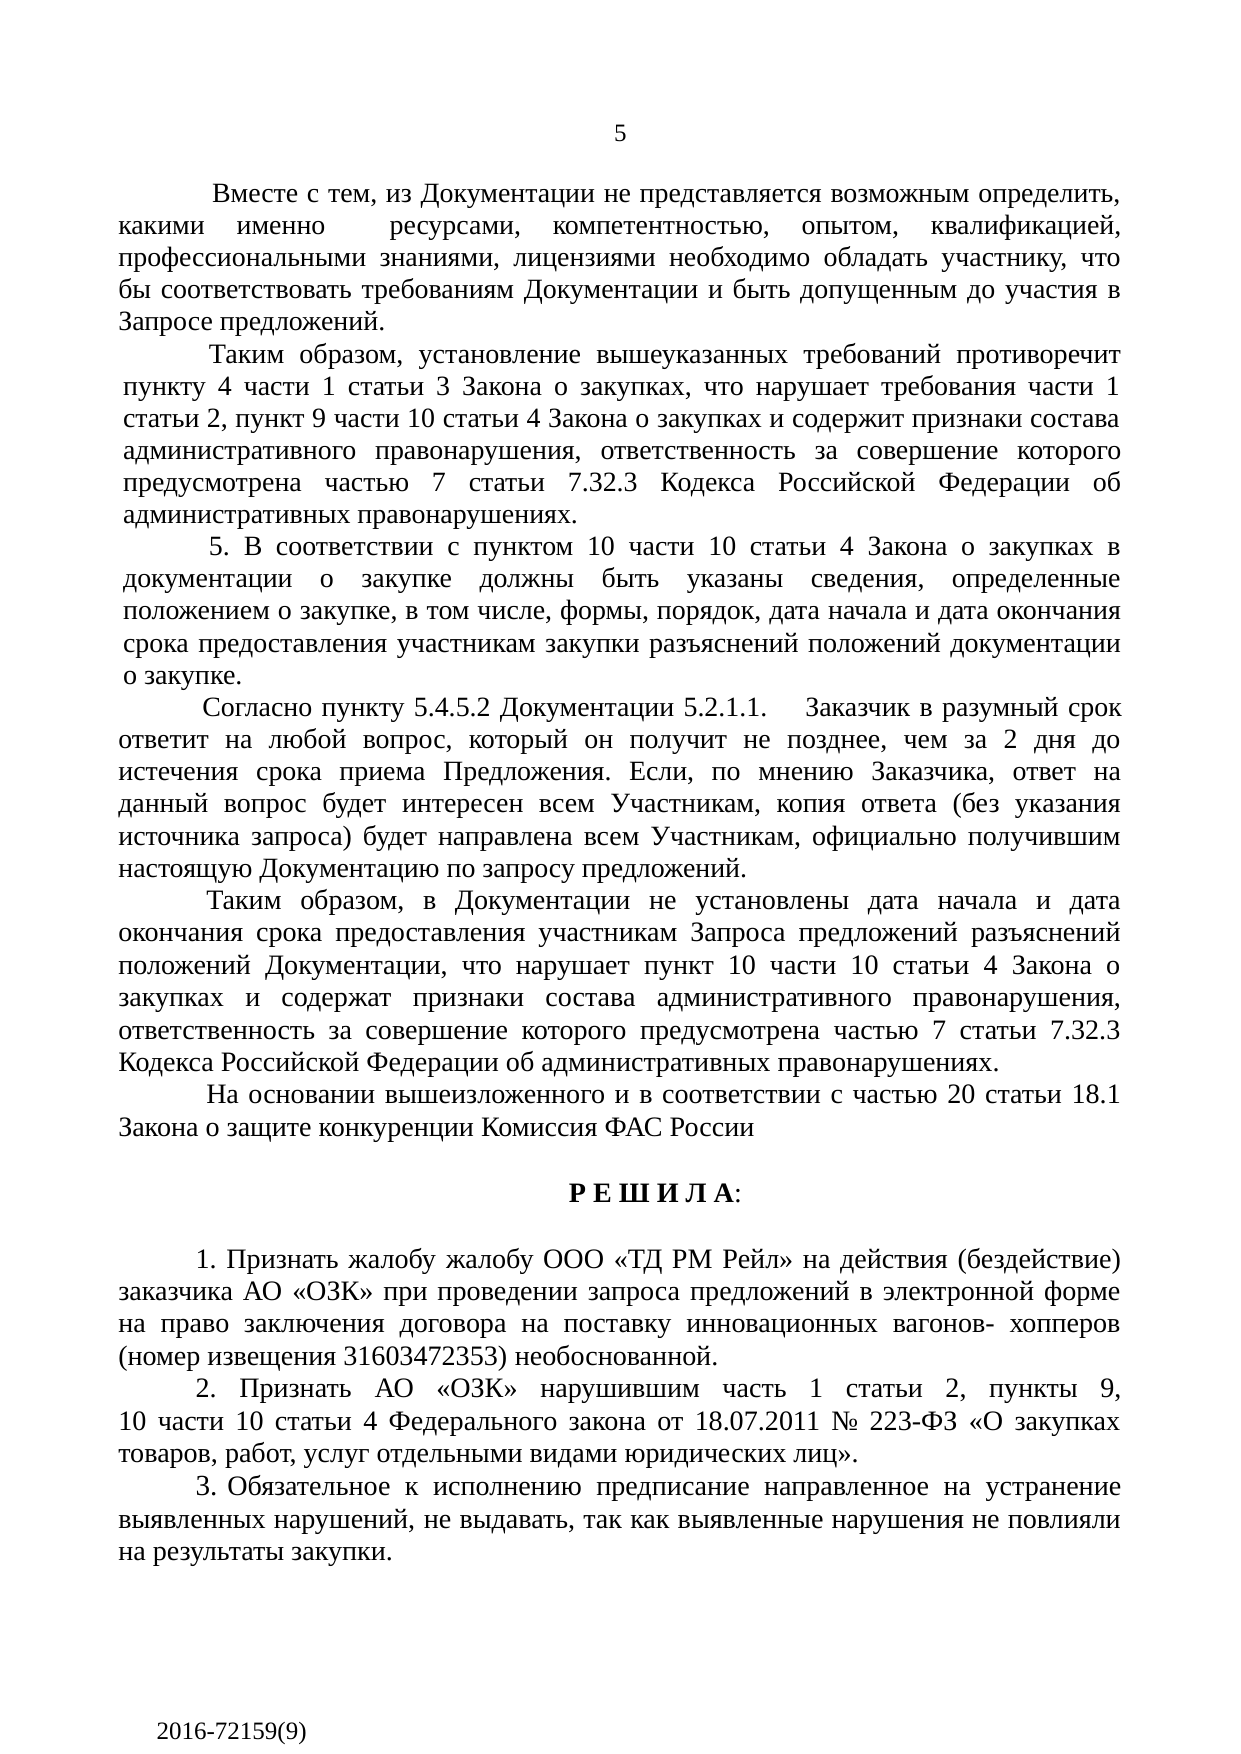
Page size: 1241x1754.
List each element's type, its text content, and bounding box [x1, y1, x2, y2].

text 5. В соответствии с пунктом 10 части 10 статьи 4 Закона о закупках в документации о закупке должны быть указаны сведения, определенные положением о закупке, в том числе, формы, порядок, дата начала и дата окончания срока предоставления участникам закупки разъяснений положений документации о закупке. [123, 529, 1122, 691]
text 1. Признать жалобу жалобу ООО «ТД РМ Рейл» на действия (бездействие) заказчика АО «ОЗК» при проведении запроса предложений в электронной форме на право заключения договора на поставку инновационных вагонов- хопперов (номер извещения 31603472353) необоснованной. [118, 1242, 1122, 1371]
text Таким образом, установление вышеуказанных требований противоречит пункту 4 части 1 статьи 3 Закона о закупках, что нарушает требования части 1 статьи 2, пункт 9 части 10 статьи 4 Закона о закупках и содержит признаки состава административного правонарушения, ответственность за совершение которого предусмотрена частью 7 статьи 7.32.3 Кодекса Российской Федерации об административных правонарушениях. [123, 337, 1122, 529]
text Таким образом, в Документации не установлены дата начала и дата окончания срока предоставления участникам Запроса предложений разъяснений положений Документации, что нарушает пункт 10 части 10 статьи 4 Закона о закупках и содержат признаки состава административного правонарушения, ответственность за совершение которого предусмотрена частью 7 статьи 7.32.3 Кодекса Российской Федерации об административных правонарушениях. [118, 883, 1122, 1077]
text Р Е Ш И Л А: [118, 1176, 1122, 1208]
text Вместе с тем, из Документации не представляется возможным определить, какими именно ресурсами, компетентностью, опытом, квалификацией, профессиональными знаниями, лицензиями необходимо обладать участнику, что бы соответствовать требованиям Документации и быть допущенным до участия в Запросе предложений. [118, 176, 1122, 337]
text Согласно пункту 5.4.5.2 Документации 5.2.1.1. Заказчик в разумный срок ответит на любой вопрос, который он получит не позднее, чем за 2 дня до истечения срока приема Предложения. Если, по мнению Заказчика, ответ на данный вопрос будет интересен всем Участникам, копия ответа (без указания источника запроса) будет направлена всем Участникам, официально получившим настоящую Документацию по запросу предложений. [118, 691, 1122, 883]
text На основании вышеизложенного и в соответствии с частью 20 статьи 18.1 Закона о защите конкуренции Комиссия ФАС России [118, 1077, 1122, 1142]
text 2. Признать АО «ОЗК» нарушившим часть 1 статьи 2, пункты 9, 10 части 10 статьи 4 Федерального закона от 18.07.2011 № 223-ФЗ «О закупках товаров, работ, услуг отдельными видами юридических лиц». [118, 1371, 1122, 1468]
list Обязательное к исполнению предписание направленное на устранение выявленных нарушений, не выдавать, так как выявленные нарушения не повлияли на результаты закупки. [118, 1468, 1122, 1567]
